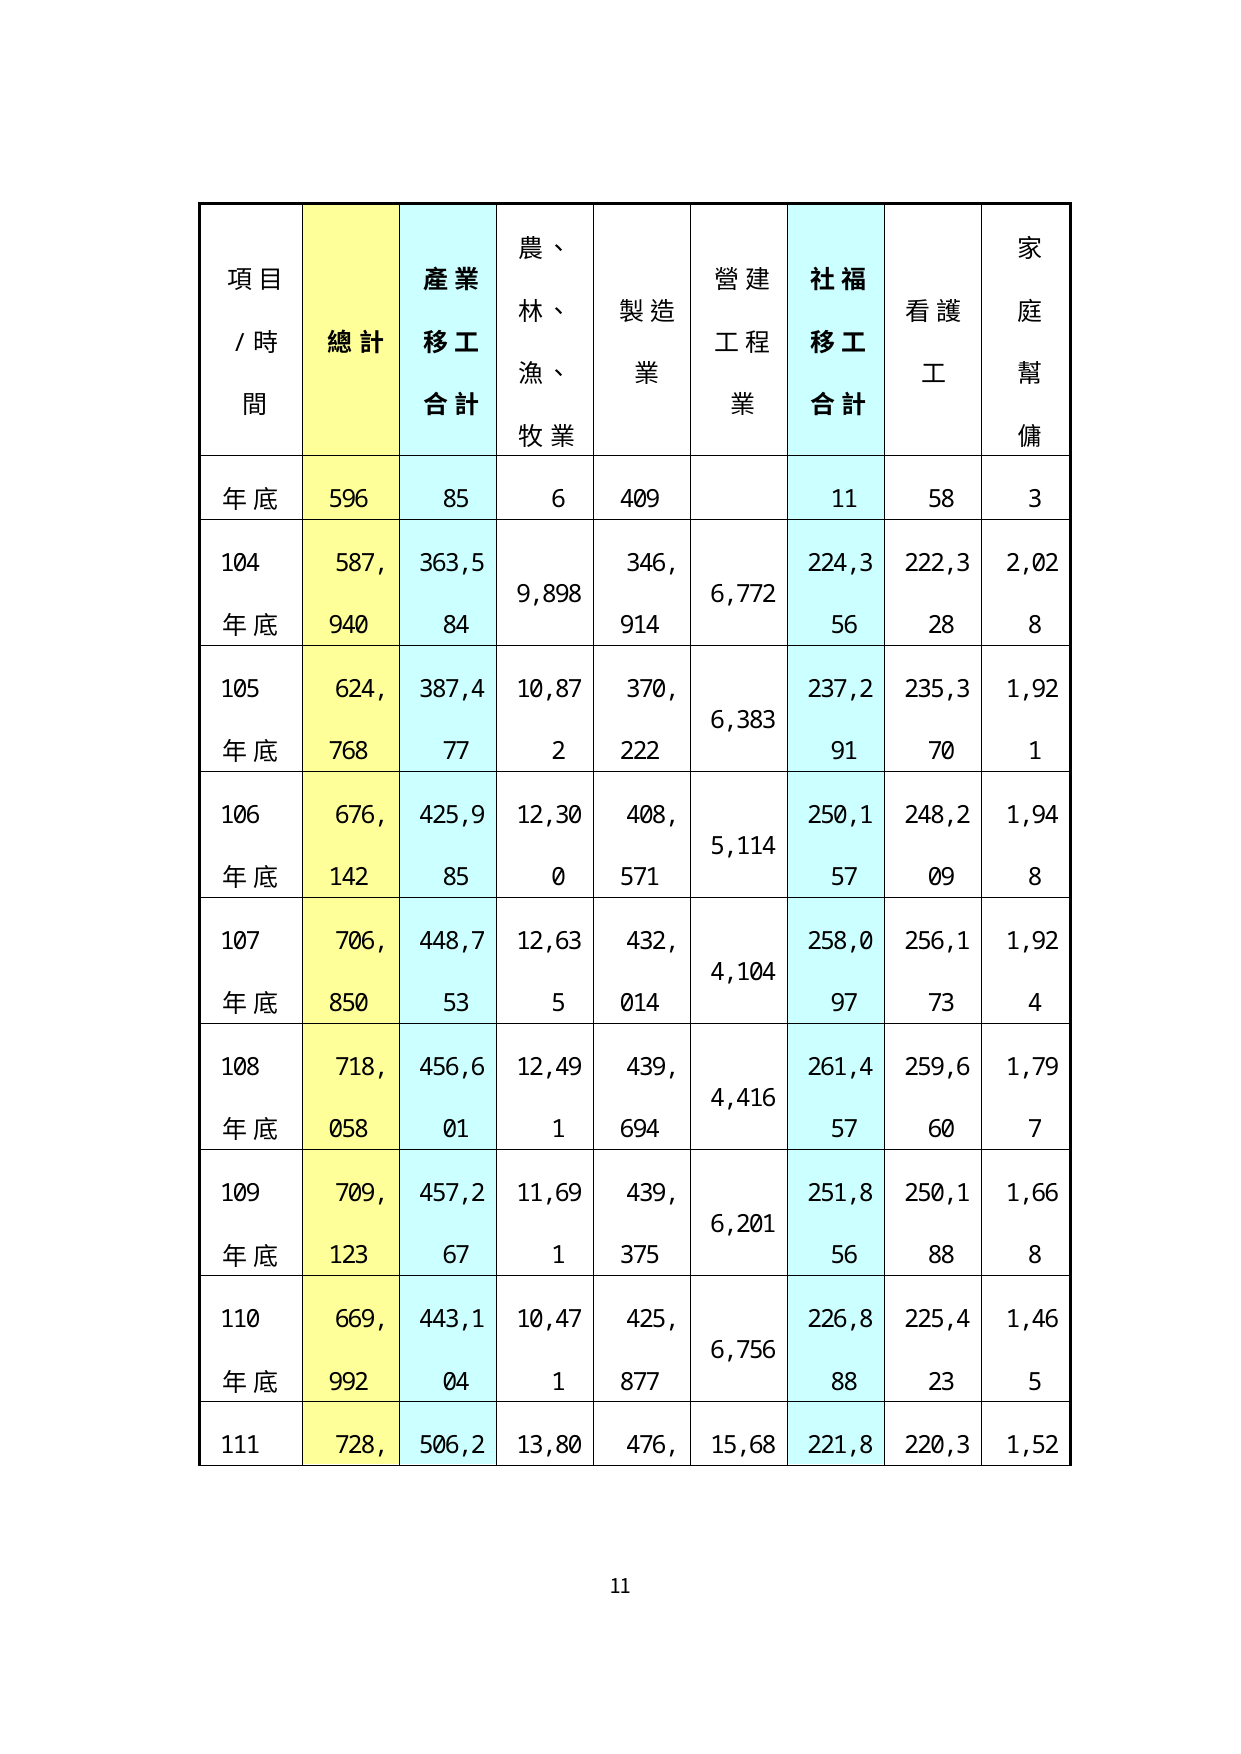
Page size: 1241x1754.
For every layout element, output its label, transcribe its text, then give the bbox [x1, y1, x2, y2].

table_cell 111 [201, 1402, 302, 1464]
table_cell 250,157 [788, 772, 884, 897]
table_cell 237,291 [788, 646, 884, 771]
table_cell 235,370 [885, 646, 981, 771]
table_cell 251,856 [788, 1150, 884, 1275]
table_cell 370,222 [594, 646, 690, 771]
table_cell 676,142 [303, 772, 399, 897]
table_cell 58 [885, 456, 981, 519]
table_cell 596 [303, 456, 399, 519]
table_cell 11,691 [497, 1150, 593, 1275]
table_cell 1,948 [982, 772, 1069, 897]
table_cell 1,465 [982, 1276, 1069, 1401]
table_cell 248,209 [885, 772, 981, 897]
table_cell 5,114 [691, 772, 787, 897]
table_header 社福移工合計 [788, 205, 884, 455]
table_cell 6,383 [691, 646, 787, 771]
table_cell 3 [982, 456, 1069, 519]
table_cell 109年底 [201, 1150, 302, 1275]
table_cell 408,571 [594, 772, 690, 897]
table_cell 706,850 [303, 898, 399, 1023]
table_cell [691, 456, 787, 519]
table_cell 10,471 [497, 1276, 593, 1401]
table_cell 718,058 [303, 1024, 399, 1149]
table_cell 9,898 [497, 520, 593, 645]
table_cell 387,477 [400, 646, 496, 771]
table_cell 587,940 [303, 520, 399, 645]
table_cell 443,104 [400, 1276, 496, 1401]
table_cell 506,2 [400, 1402, 496, 1464]
table_cell 104年底 [201, 520, 302, 645]
table_cell 105年底 [201, 646, 302, 771]
table_cell 12,300 [497, 772, 593, 897]
table_cell 669,992 [303, 1276, 399, 1401]
table_cell 4,416 [691, 1024, 787, 1149]
table_cell 1,668 [982, 1150, 1069, 1275]
table_cell 1,921 [982, 646, 1069, 771]
table_header 看護工 [885, 205, 981, 455]
table_cell 363,584 [400, 520, 496, 645]
table_cell 448,753 [400, 898, 496, 1023]
table_cell 624,768 [303, 646, 399, 771]
table_cell 250,188 [885, 1150, 981, 1275]
table_header 農、林、漁、牧業 [497, 205, 593, 455]
table_header 項目/時間 [201, 205, 302, 455]
table_header 製造業 [594, 205, 690, 455]
table_cell 222,328 [885, 520, 981, 645]
table_cell 110年底 [201, 1276, 302, 1401]
table_cell 221,8 [788, 1402, 884, 1464]
table_cell 728, [303, 1402, 399, 1464]
table_cell 439,375 [594, 1150, 690, 1275]
table_cell 432,014 [594, 898, 690, 1023]
table_cell 12,635 [497, 898, 593, 1023]
table_cell 13,80 [497, 1402, 593, 1464]
table_cell 1,52 [982, 1402, 1069, 1464]
table_cell 107年底 [201, 898, 302, 1023]
table_cell 409 [594, 456, 690, 519]
table_cell 256,173 [885, 898, 981, 1023]
table_cell 425,877 [594, 1276, 690, 1401]
table_cell 年底 [201, 456, 302, 519]
table_cell 11 [788, 456, 884, 519]
table_cell 85 [400, 456, 496, 519]
table_cell 6 [497, 456, 593, 519]
table_cell 225,423 [885, 1276, 981, 1401]
table_cell 6,756 [691, 1276, 787, 1401]
table_cell 2,028 [982, 520, 1069, 645]
table_cell 224,356 [788, 520, 884, 645]
table_header 總計 [303, 205, 399, 455]
table_cell 457,267 [400, 1150, 496, 1275]
table_cell 1,797 [982, 1024, 1069, 1149]
table_cell 456,601 [400, 1024, 496, 1149]
table_cell 261,457 [788, 1024, 884, 1149]
table_cell 346,914 [594, 520, 690, 645]
table_cell 1,924 [982, 898, 1069, 1023]
table_header 家庭幫傭 [982, 205, 1069, 455]
table_cell 106年底 [201, 772, 302, 897]
table_header 產業移工合計 [400, 205, 496, 455]
table_cell 12,491 [497, 1024, 593, 1149]
table_cell 226,888 [788, 1276, 884, 1401]
table_cell 6,772 [691, 520, 787, 645]
table_cell 15,68 [691, 1402, 787, 1464]
table_cell 258,097 [788, 898, 884, 1023]
table_cell 4,104 [691, 898, 787, 1023]
table_cell 220,3 [885, 1402, 981, 1464]
table_cell 108年底 [201, 1024, 302, 1149]
table_cell 6,201 [691, 1150, 787, 1275]
table_cell 709,123 [303, 1150, 399, 1275]
table_cell 476, [594, 1402, 690, 1464]
table_cell 259,660 [885, 1024, 981, 1149]
table_cell 425,985 [400, 772, 496, 897]
table_cell 10,872 [497, 646, 593, 771]
table_header 營建工程業 [691, 205, 787, 455]
table_cell 439,694 [594, 1024, 690, 1149]
